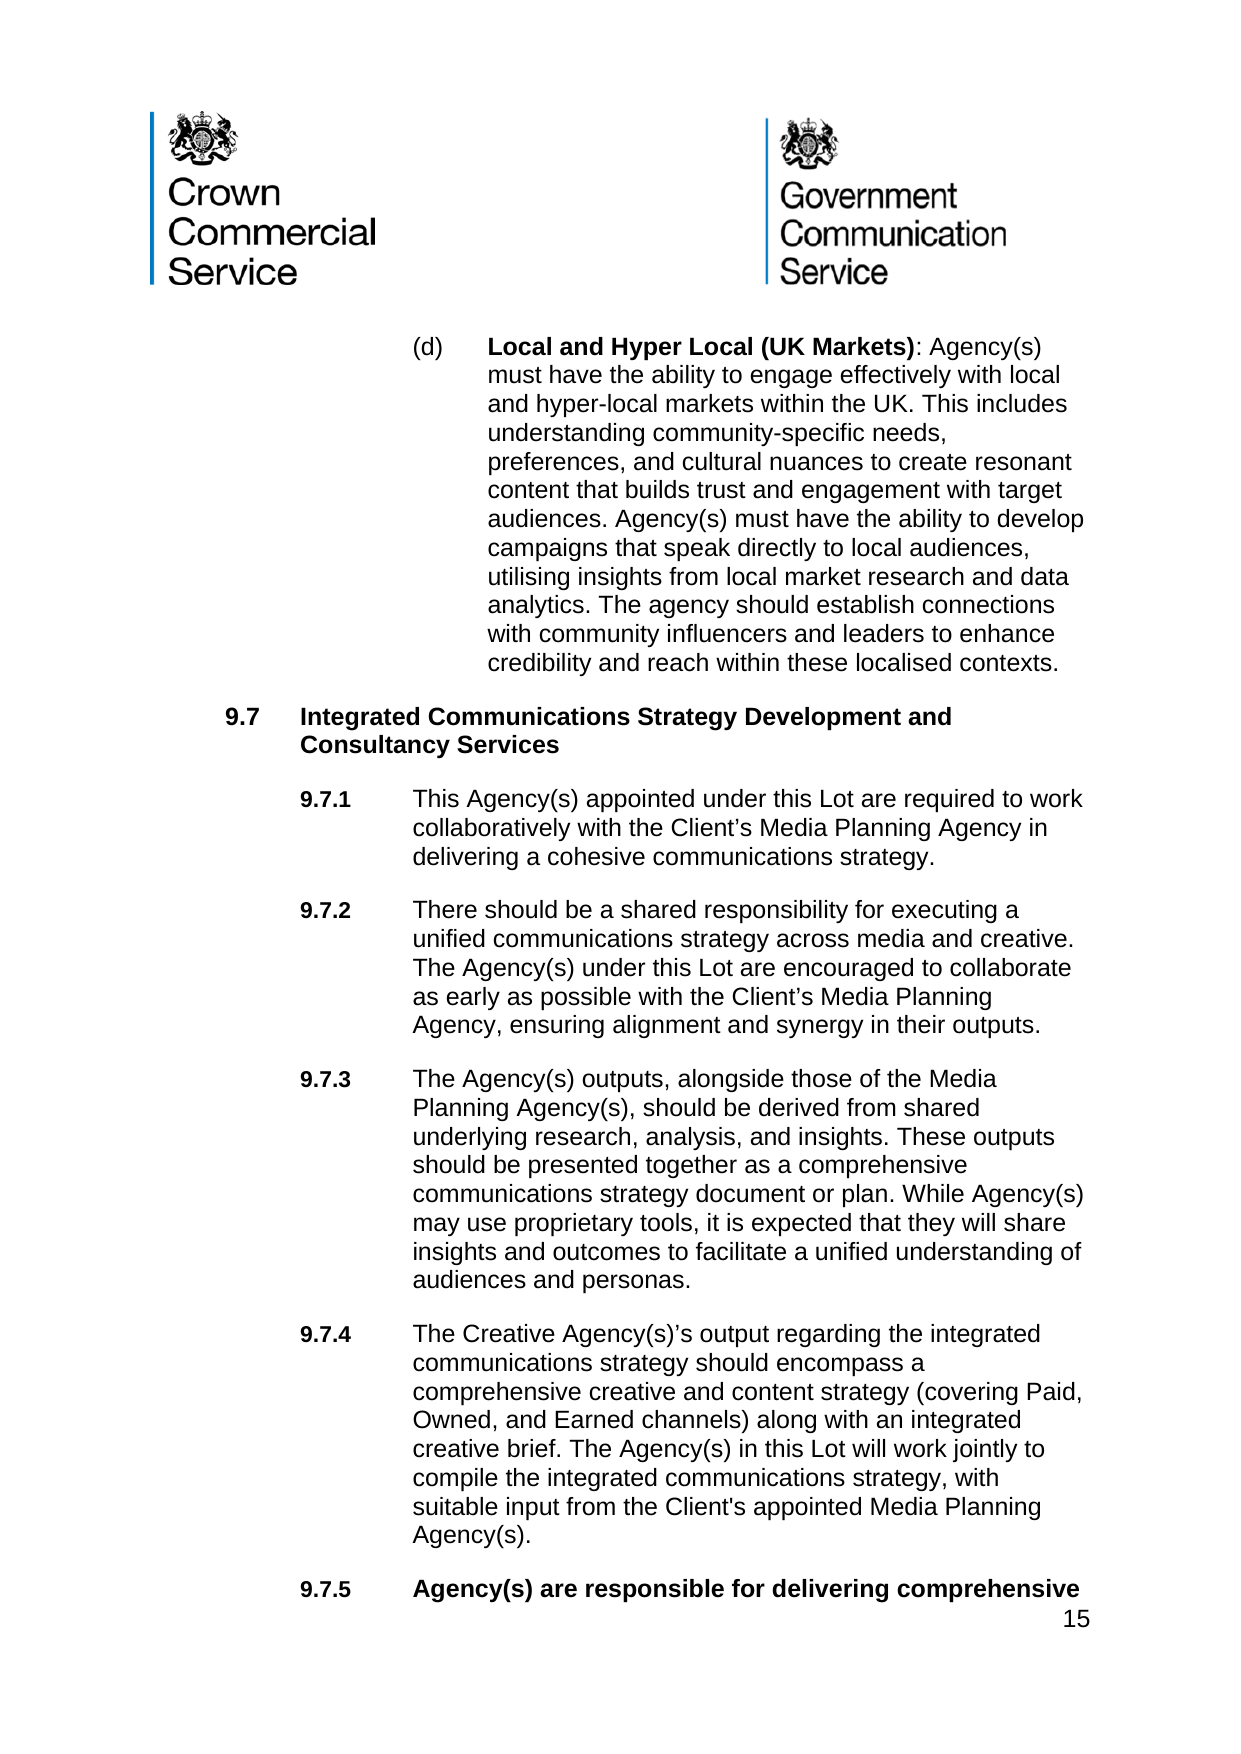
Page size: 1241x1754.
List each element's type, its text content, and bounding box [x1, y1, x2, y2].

list This Agency(s) appointed under this Lot are required to work collaboratively with the Client’s Media Planning Agency in delivering a cohesive communications strategy. [300, 784, 1090, 870]
list Agency(s) are responsible for delivering comprehensive [300, 1574, 1090, 1603]
list The Creative Agency(s)’s output regarding the integrated communications strategy should encompass a comprehensive creative and content strategy (covering Paid, Owned, and Earned channels) along with an integrated creative brief. The Agency(s) in this Lot will work jointly to compile the integrated communications strategy, with suitable input from the Client's appointed Media Planning Agency(s). [300, 1319, 1090, 1549]
list Local and Hyper Local (UK Markets): Agency(s) must have the ability to engage effectively with local and hyper-local markets within the UK. This includes understanding community-specific needs, preferences, and cultural nuances to create resonant content that builds trust and engagement with target audiences. Agency(s) must have the ability to develop campaigns that speak directly to local audiences, utilising insights from local market research and data analytics. The agency should establish connections with community influencers and leaders to enhance credibility and reach within these localised contexts. [412, 332, 1090, 677]
list Integrated Communications Strategy Development and Consultancy Services [225, 702, 1090, 759]
list The Agency(s) outputs, alongside those of the Media Planning Agency(s), should be derived from shared underlying research, analysis, and insights. These outputs should be presented together as a comprehensive communications strategy document or plan. While Agency(s) may use proprietary tools, it is expected that they will share insights and outcomes to facilitate a unified understanding of audiences and personas. [300, 1064, 1090, 1294]
list There should be a shared responsibility for executing a unified communications strategy across media and creative. The Agency(s) under this Lot are encouraged to collaborate as early as possible with the Client’s Media Planning Agency, ensuring alignment and synergy in their outputs. [300, 895, 1090, 1039]
